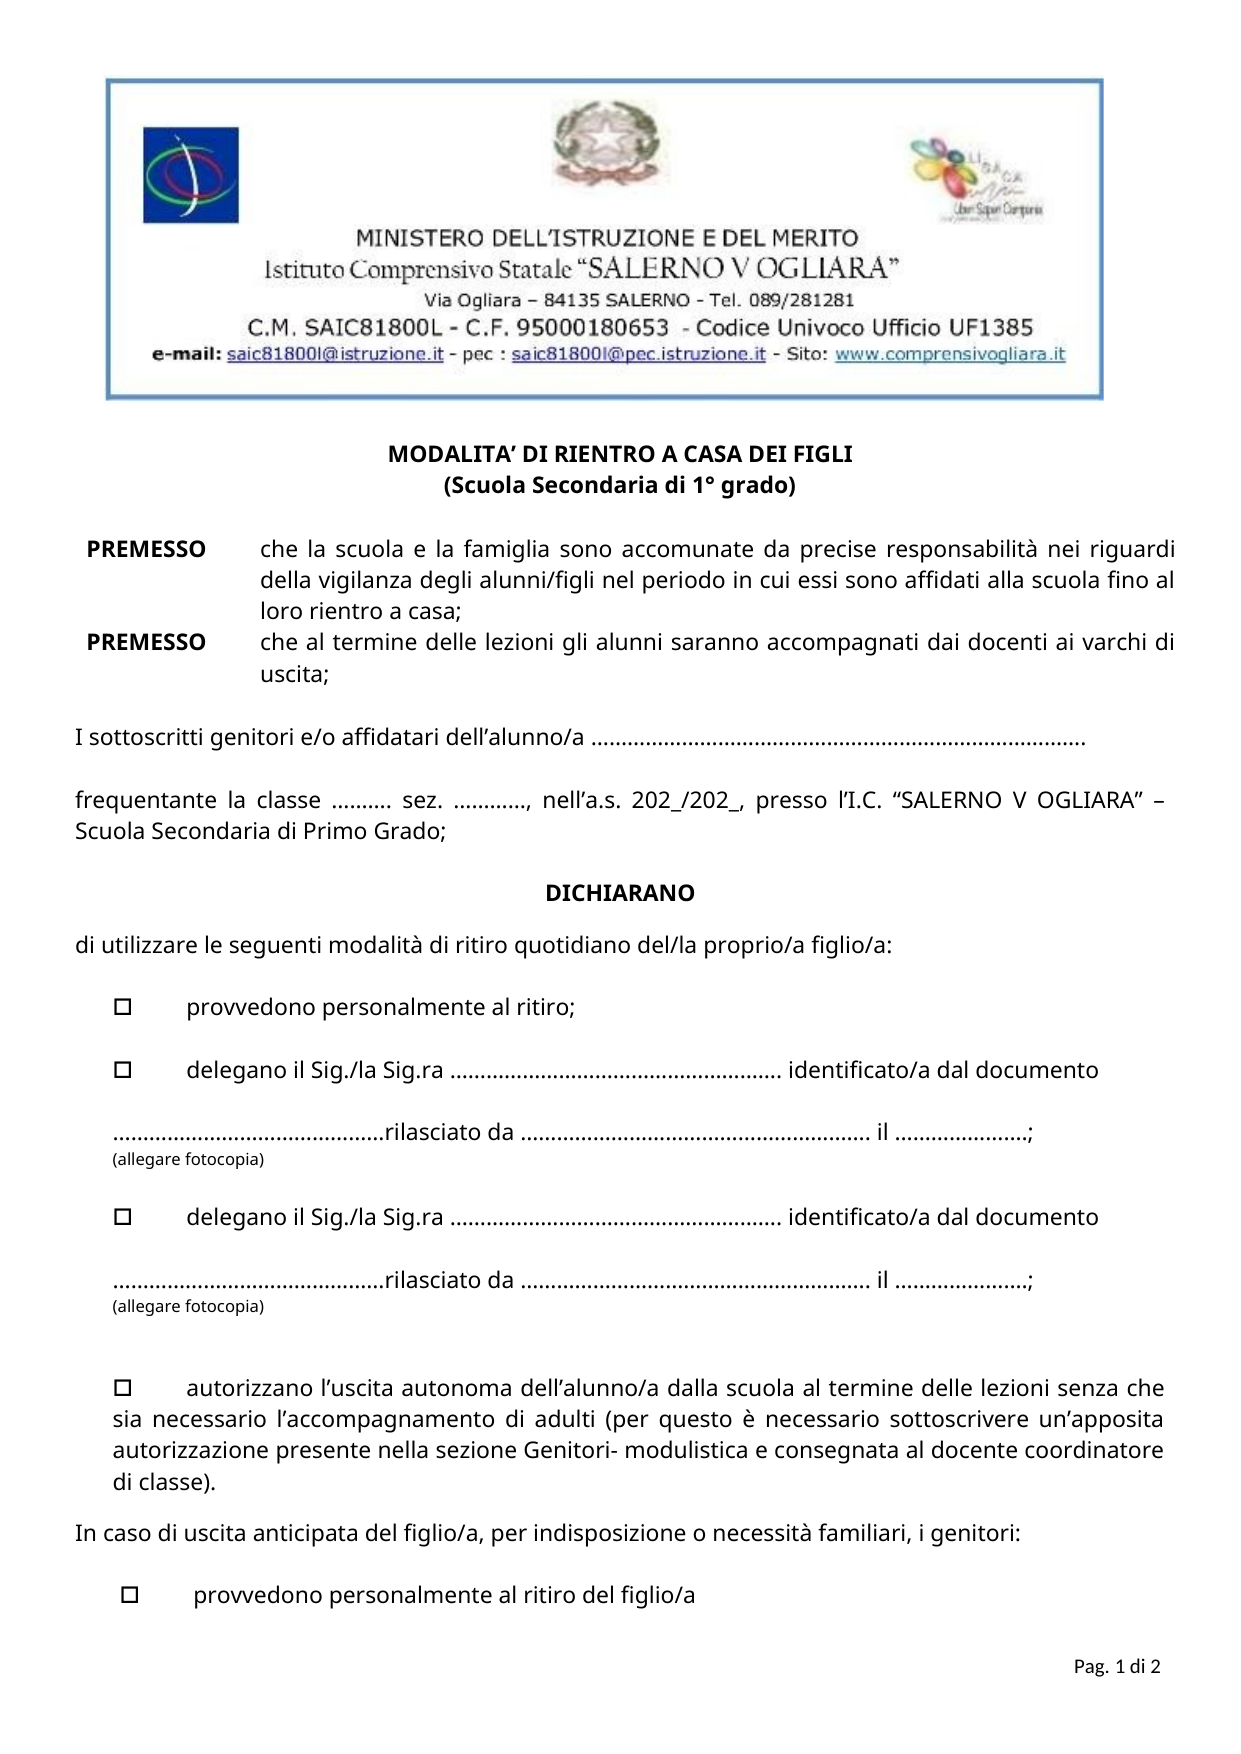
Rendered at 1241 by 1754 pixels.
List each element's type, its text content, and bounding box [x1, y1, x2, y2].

text MODALITA’ DI RIENTRO A CASA DEI FIGLI [75, 438, 1165, 469]
text di utilizzare le seguenti modalità di ritiro quotidiano del/la proprio/a figlio/a: [75, 928, 1165, 960]
text (allegare fotocopia) [112, 1147, 1165, 1170]
list provvedono personalmente al ritiro; [112, 991, 1165, 1022]
table_header che la scuola e la famiglia sono accomunate da precise responsabilità nei riguardi della vigilanza degli alunni/figli nel periodo in cui essi sono affidati alla scuola fino al loro rientro a casa; [249, 533, 1188, 626]
text ………………………………………rilasciato da …………………………………………………. il ………………….; [112, 1116, 1165, 1147]
table_cell che al termine delle lezioni gli alunni saranno accompagnati dai docenti ai varchi di uscita; [249, 626, 1188, 689]
text ………………………………………rilasciato da …………………………………………………. il ………………….; [112, 1264, 1165, 1295]
list delegano il Sig./la Sig.ra ………………………………………………. identificato/a dal documento [112, 1053, 1165, 1085]
list provvedono personalmente al ritiro del figlio/a [119, 1579, 1165, 1610]
text In caso di uscita anticipata del figlio/a, per indisposizione o necessità familiari, i genitori: [75, 1517, 1165, 1548]
list delegano il Sig./la Sig.ra ………………………………………………. identificato/a dal documento [112, 1201, 1165, 1232]
picture [103, 75, 1104, 404]
text (allegare fotocopia) [112, 1295, 1165, 1318]
text frequentante la classe ………. sez. …………, nell’a.s. 202_/202_, presso l’I.C. “SALERNO V OGLIARA” – Scuola Secondaria di Primo Grado; [75, 784, 1165, 846]
list autorizzano l’uscita autonoma dell’alunno/a dalla scuola al termine delle lezioni senza che sia necessario l’accompagnamento di adulti (per questo è necessario sottoscrivere un’apposita autorizzazione presente nella sezione Genitori- modulistica e consegnata al docente coordinatore di classe). [112, 1372, 1165, 1497]
text I sottoscritti genitori e/o affidatari dell’alunno/a ………………………………………………………………………. [75, 721, 1165, 752]
table_header PREMESSO [75, 533, 249, 626]
table_cell PREMESSO [75, 626, 249, 689]
text (Scuola Secondaria di 1° grado) [75, 469, 1165, 500]
text DICHIARANO [75, 877, 1165, 909]
